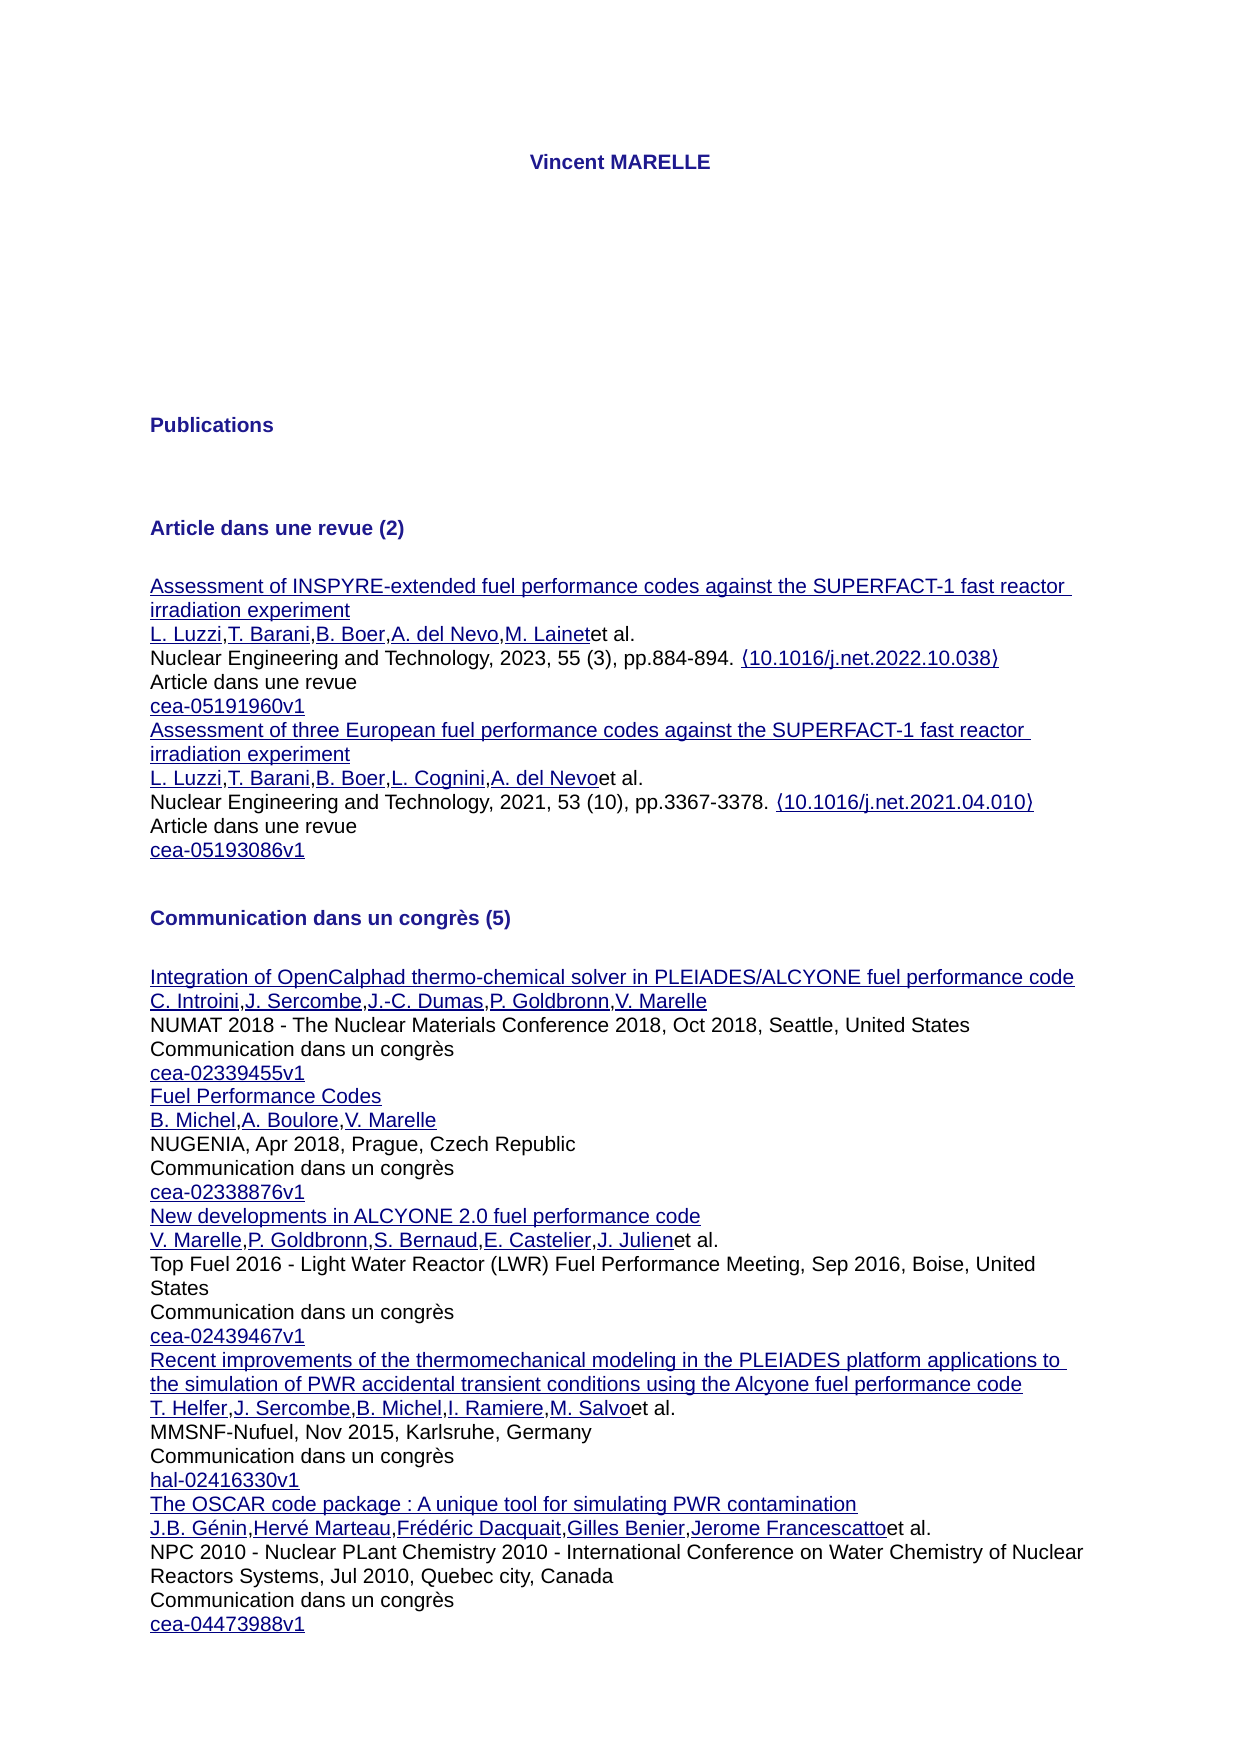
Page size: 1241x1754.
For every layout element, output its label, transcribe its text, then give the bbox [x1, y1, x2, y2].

table_cell Recent improvements of the thermomechanical modeling in the PLEIADES platform applications to the simulation of PWR accidental transient conditions using the Alcyone fuel performance code T. Helfer,J. Sercombe,B. Michel,I. Ramiere,M. Salvoet al. MMSNF-Nufuel, Nov 2015, Karlsruhe, Germany Communication dans un congrès hal-02416330v1 [150, 1348, 1090, 1492]
subtitle Vincent MARELLE [150, 150, 1090, 174]
subtitle Publications [150, 412, 1090, 436]
table_header Integration of OpenCalphad thermo-chemical solver in PLEIADES/ALCYONE fuel performance code C. Introini,J. Sercombe,J.-C. Dumas,P. Goldbronn,V. Marelle NUMAT 2018 - The Nuclear Materials Conference 2018, Oct 2018, Seattle, United States Communication dans un congrès cea-02339455v1 [150, 965, 1090, 1084]
table_cell Fuel Performance Codes B. Michel,A. Boulore,V. Marelle NUGENIA, Apr 2018, Prague, Czech Republic Communication dans un congrès cea-02338876v1 [150, 1084, 1090, 1204]
table_cell New developments in ALCYONE 2.0 fuel performance code V. Marelle,P. Goldbronn,S. Bernaud,E. Castelier,J. Julienet al. Top Fuel 2016 - Light Water Reactor (LWR) Fuel Performance Meeting, Sep 2016, Boise, United States Communication dans un congrès cea-02439467v1 [150, 1204, 1090, 1348]
table_cell The OSCAR code package : A unique tool for simulating PWR contamination J.B. Génin,Hervé Marteau,Frédéric Dacquait,Gilles Benier,Jerome Francescattoet al. NPC 2010 - Nuclear PLant Chemistry 2010 - International Conference on Water Chemistry of Nuclear Reactors Systems, Jul 2010, Quebec city, Canada Communication dans un congrès cea-04473988v1 [150, 1492, 1090, 1635]
table_header Assessment of INSPYRE-extended fuel performance codes against the SUPERFACT-1 fast reactor irradiation experiment L. Luzzi,T. Barani,B. Boer,A. del Nevo,M. Lainetet al. Nuclear Engineering and Technology, 2023, 55 (3), pp.884-894. ⟨10.1016/j.net.2022.10.038⟩ Article dans une revue cea-05191960v1 [150, 574, 1090, 718]
subtitle Communication dans un congrès (5) [150, 906, 1090, 930]
table_cell Assessment of three European fuel performance codes against the SUPERFACT-1 fast reactor irradiation experiment L. Luzzi,T. Barani,B. Boer,L. Cognini,A. del Nevoet al. Nuclear Engineering and Technology, 2021, 53 (10), pp.3367-3378. ⟨10.1016/j.net.2021.04.010⟩ Article dans une revue cea-05193086v1 [150, 718, 1090, 861]
subtitle Article dans une revue (2) [150, 516, 1090, 539]
